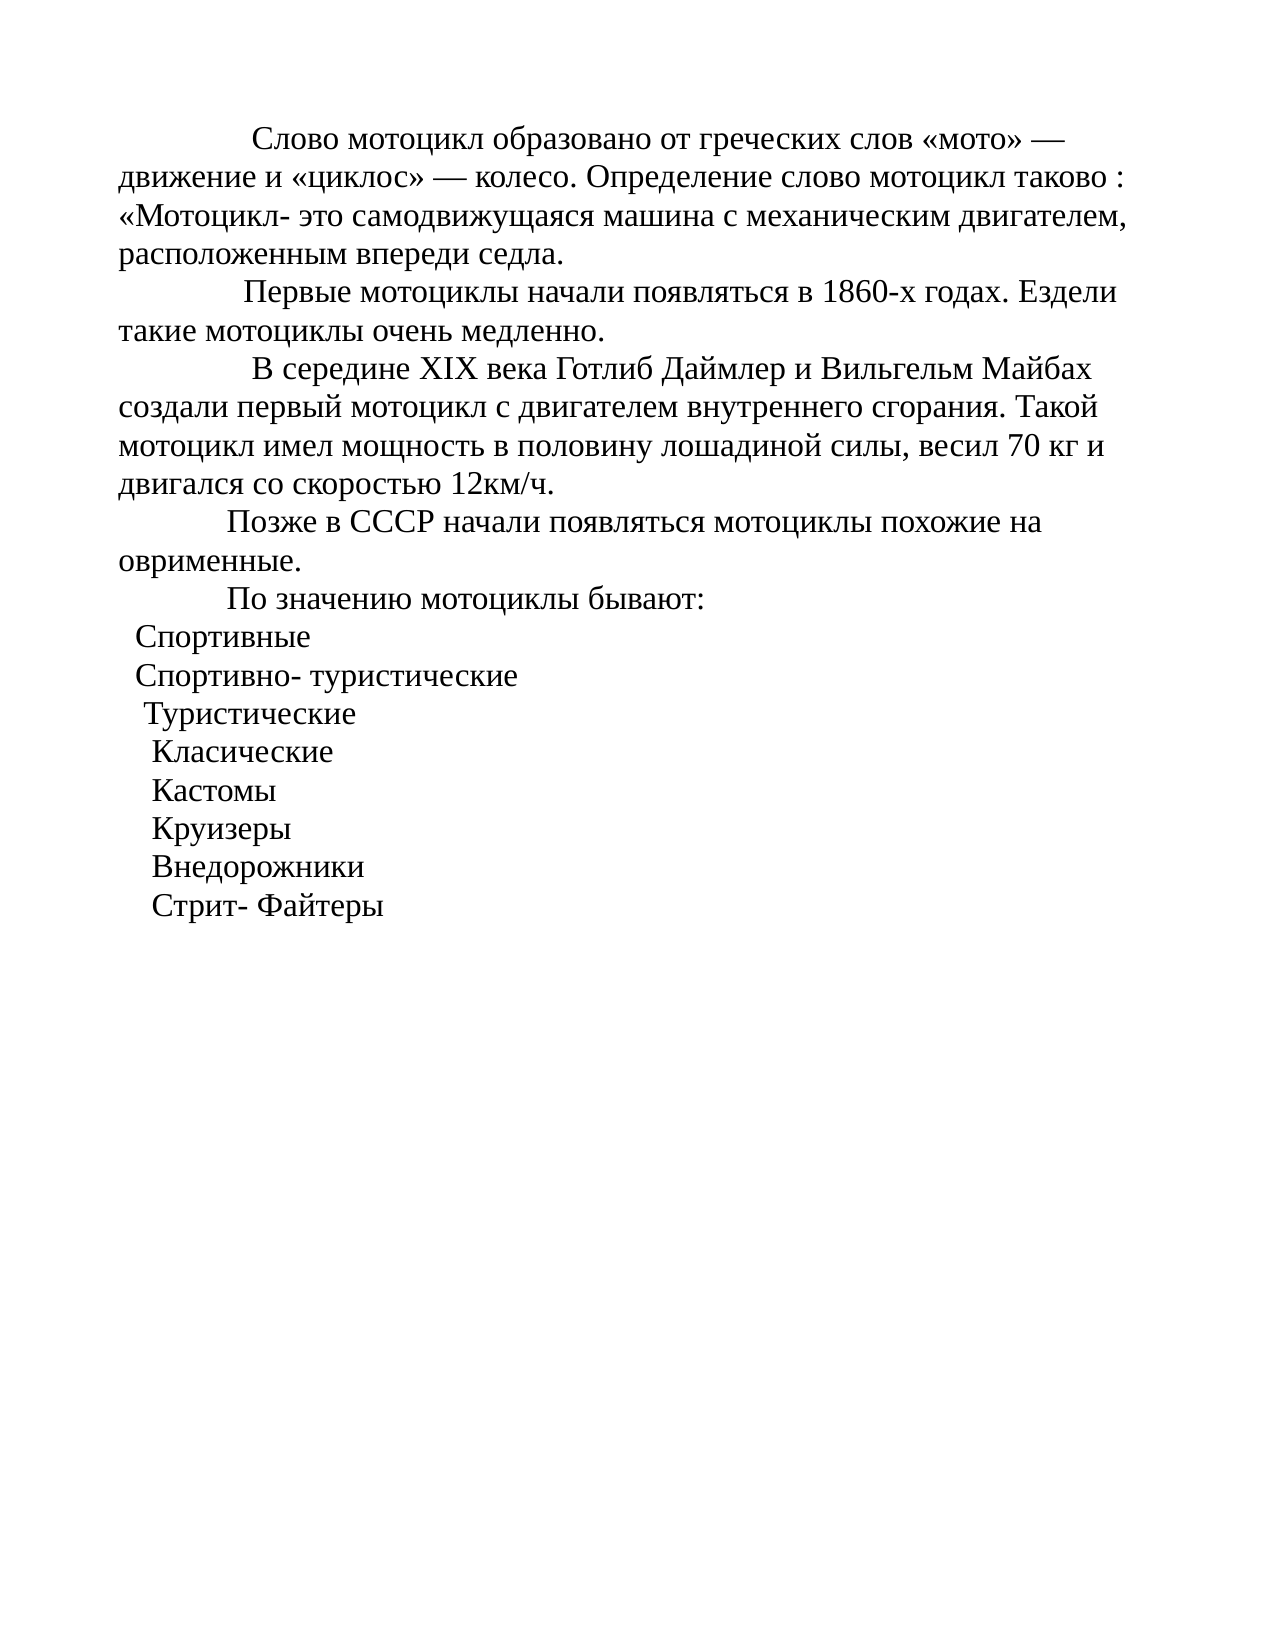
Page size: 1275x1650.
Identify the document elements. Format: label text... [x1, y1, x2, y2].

text Внедорожники [118, 846, 1157, 885]
text Туристические [118, 693, 1157, 731]
text В середине XIX века Готлиб Даймлер и Вильгельм Майбах создали первый мотоцикл с двигателем внутреннего сгорания. Такой мотоцикл имел мощность в половину лошадиной силы, весил 70 кг и двигался со скоростью 12км/ч. [118, 348, 1157, 501]
text Круизеры [118, 808, 1157, 846]
text Первые мотоциклы начали появляться в 1860-х годах. Ездели такие мотоциклы очень медленно. [118, 271, 1157, 348]
text Спортивно- туристические [118, 655, 1157, 693]
text Слово мотоцикл образовано от греческих слов «мото» — движение и «циклос» — колесо. Определение слово мотоцикл таково : «Мотоцикл- это самодвижущаяся машина с механическим двигателем, расположенным впереди седла. [118, 118, 1157, 271]
text Класические [118, 731, 1157, 770]
text Стрит- Файтеры [118, 885, 1157, 923]
text Кастомы [118, 770, 1157, 808]
text Спортивные [118, 616, 1157, 655]
text По значению мотоциклы бывают: [118, 578, 1157, 616]
text Позже в СССР начали появляться мотоциклы похожие на оврименные. [118, 501, 1157, 578]
